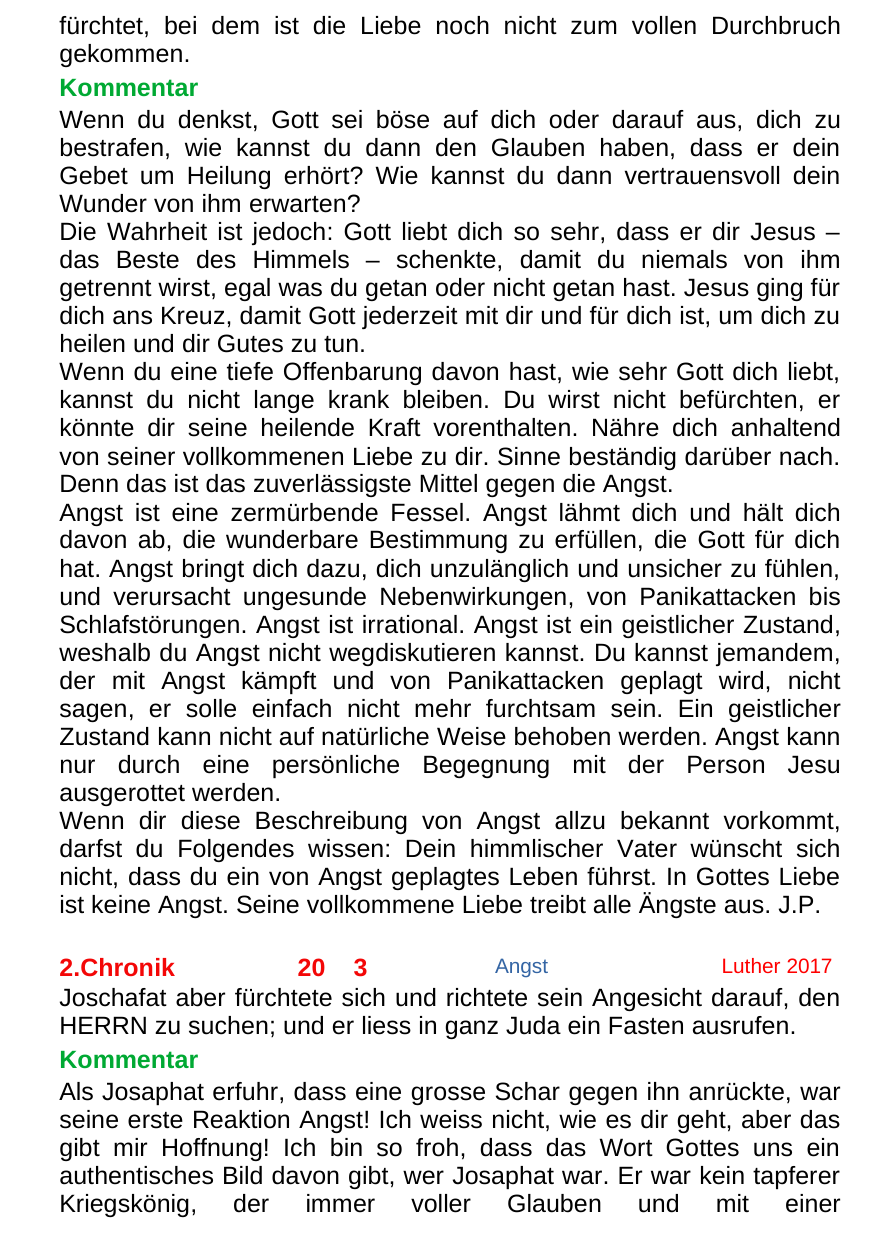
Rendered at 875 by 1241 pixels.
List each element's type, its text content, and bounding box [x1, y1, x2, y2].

table_cell [298, 1046, 342, 1075]
table_cell Kommentar [59, 74, 206, 103]
table_cell Kommentar [59, 1046, 206, 1075]
table_cell [495, 1046, 677, 1075]
table_cell [427, 74, 495, 103]
table_cell [495, 74, 677, 103]
table_cell [59, 919, 844, 954]
table_cell Joschafat aber fürchtete sich und richtete sein Angesicht darauf, den HERRN zu suchen; und er liess in ganz Juda ein Fasten ausrufen. [59, 984, 842, 1040]
table_cell [677, 1046, 721, 1075]
table_cell Luther 2017 [721, 954, 844, 984]
table_cell Als Josaphat erfuhr, dass eine grosse Schar gegen ihn anrückte, war seine erste Reaktion Angst! Ich weiss nicht, wie es dir geht, aber das gibt mir Hoffnung! Ich bin so froh, dass das Wort Gottes uns ein authentisches Bild davon gibt, wer Josaphat war. Er war kein tapferer Kriegskönig, der immer voller Glauben und mit einer [59, 1078, 842, 1218]
table_cell [353, 74, 427, 103]
table_cell [59, 68, 844, 74]
table_cell 2.Chronik [59, 954, 297, 984]
table_cell Wenn du denkst, Gott sei böse auf dich oder darauf aus, dich zu bestrafen, wie kannst du dann den Glauben haben, dass er dein Gebet um Heilung erhört? Wie kannst du dann vertrauensvoll dein Wunder von ihm erwarten? Die Wahrheit ist jedoch: Gott liebt dich so sehr, dass er dir Jesus – das Beste des Himmels – schenkte, damit du niemals von ihm getrennt wirst, egal was du getan oder nicht getan hast. Jesus ging für dich ans Kreuz, damit Gott jederzeit mit dir und für dich ist, um dich zu heilen und dir Gutes zu tun. Wenn du eine tiefe Offenbarung davon hast, wie sehr Gott dich liebt, kannst du nicht lange krank bleiben. Du wirst nicht befürchten, er könnte dir seine heilende Kraft vorenthalten. Nähre dich anhaltend von seiner vollkommenen Liebe zu dir. Sinne beständig darüber nach. Denn das ist das zuverlässigste Mittel gegen die Angst. Angst ist eine zermürbende Fessel. Angst lähmt dich und hält dich davon ab, die wunderbare Bestimmung zu erfüllen, die Gott für dich hat. Angst bringt dich dazu, dich unzulänglich und unsicher zu fühlen, und verursacht ungesunde Nebenwirkungen, von Panikattacken bis Schlafstörungen. Angst ist irrational. Angst ist ein geistlicher Zustand, weshalb du Angst nicht wegdiskutieren kannst. Du kannst jemandem, der mit Angst kämpft und von Panikattacken geplagt wird, nicht sagen, er solle einfach nicht mehr furchtsam sein. Ein geistlicher Zustand kann nicht auf natürliche Weise behoben werden. Angst kann nur durch eine persönliche Begegnung mit der Person Jesu ausgerottet werden. Wenn dir diese Beschreibung von Angst allzu bekannt vorkommt, darfst du Folgendes wissen: Dein himmlischer Vater wünscht sich nicht, dass du ein von Angst geplagtes Leben führst. In Gottes Liebe ist keine Angst. Seine vollkommene Liebe treibt alle Ängste aus. J.P. [59, 106, 842, 919]
table_cell [677, 954, 721, 984]
table_cell [59, 1040, 844, 1046]
table_cell 20 [298, 954, 342, 984]
table_cell [721, 1046, 842, 1075]
table_cell [206, 74, 297, 103]
table_cell [342, 954, 353, 984]
table_cell [298, 74, 342, 103]
table_cell [342, 1046, 353, 1075]
table_cell [206, 1046, 297, 1075]
table_cell fürchtet, bei dem ist die Liebe noch nicht zum vollen Durchbruch gekommen. [59, 12, 842, 68]
table_cell [353, 1046, 427, 1075]
table_cell [427, 954, 495, 984]
table_cell 3 [353, 954, 427, 984]
table_cell [677, 74, 721, 103]
table_cell [427, 1046, 495, 1075]
table_cell [342, 74, 353, 103]
table_cell Angst [495, 954, 677, 984]
table_cell [721, 74, 842, 103]
